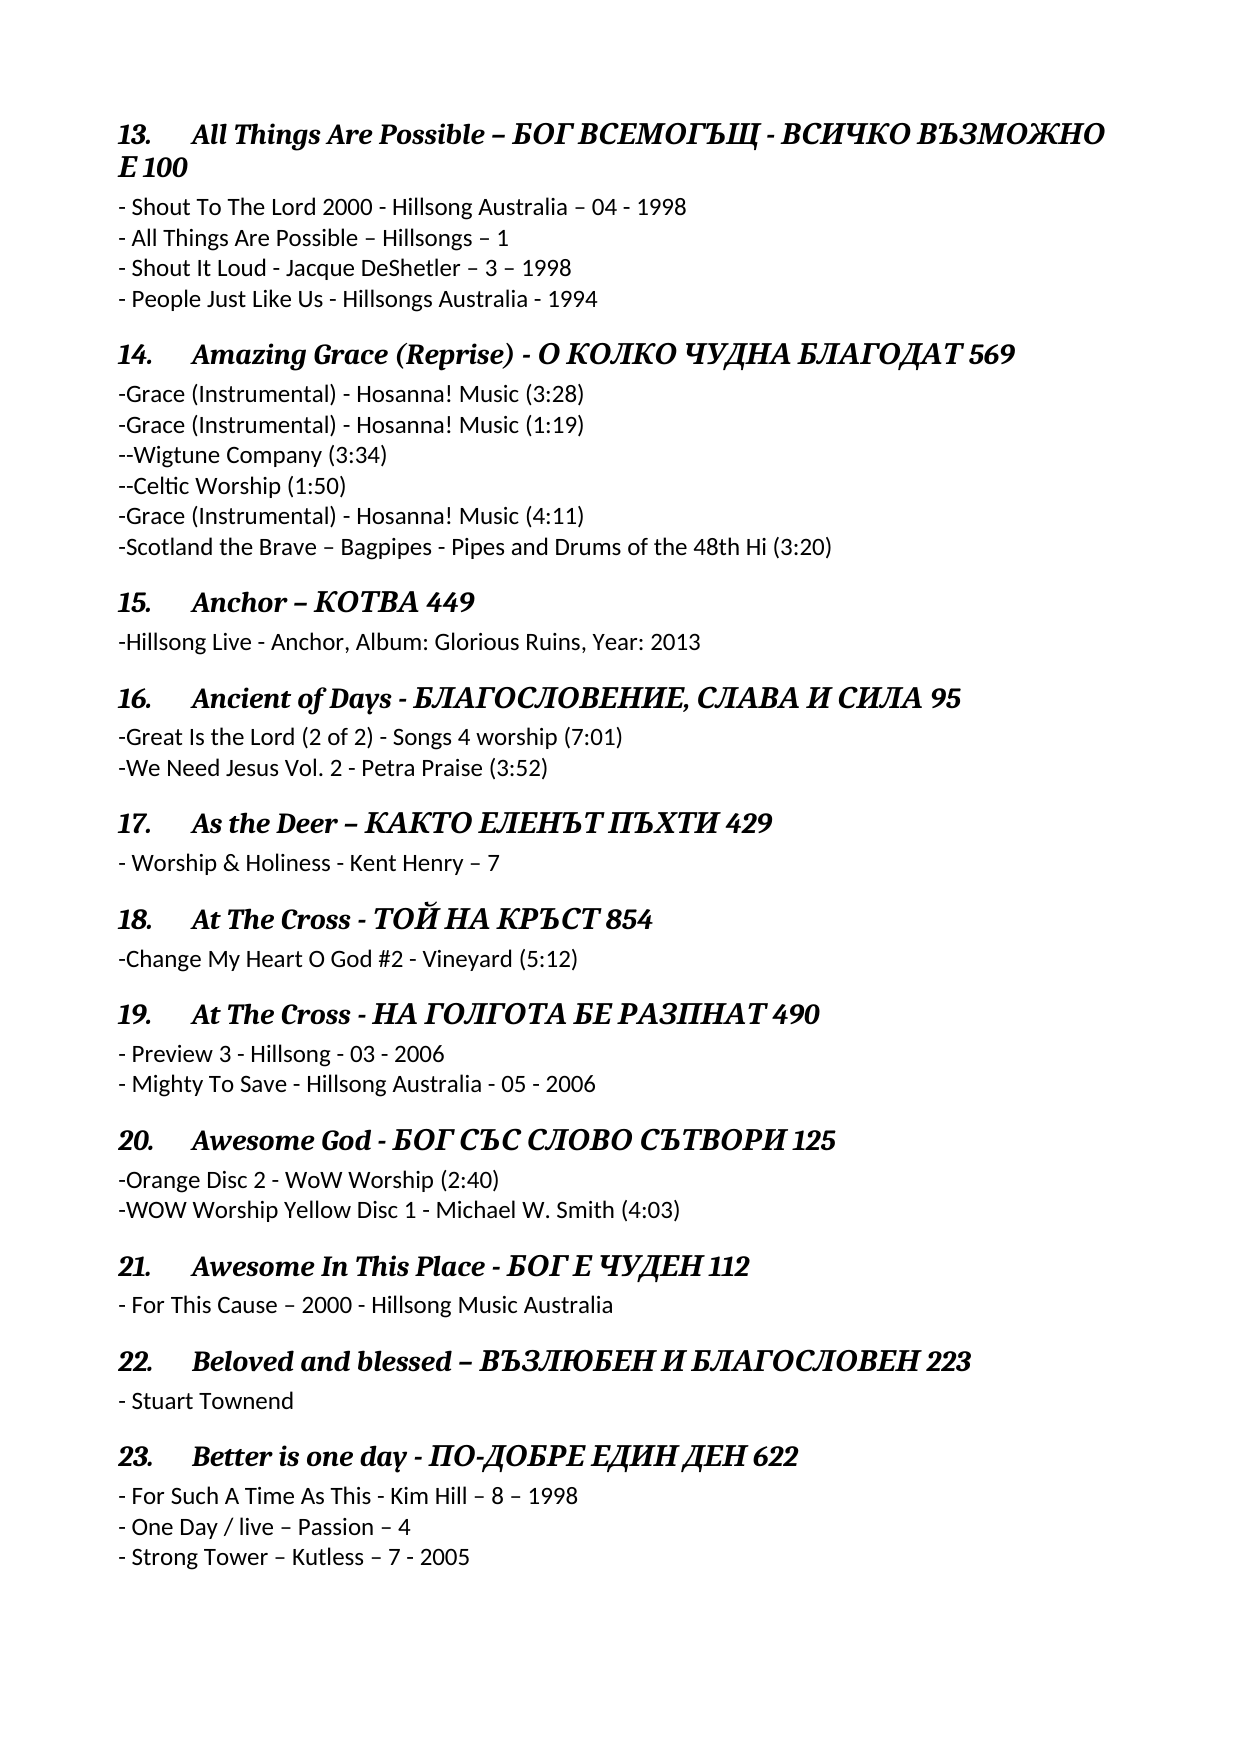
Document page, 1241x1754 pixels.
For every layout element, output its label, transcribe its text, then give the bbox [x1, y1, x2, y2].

text -Great Is the Lord (2 of 2) - Songs 4 worship (7:01) [118, 722, 1122, 752]
text - One Day / live – Passion – 4 [118, 1511, 1122, 1541]
text - All Things Are Possible – Hillsongs – 1 [118, 222, 1122, 252]
text -Grace (Instrumental) - Hosanna! Music (3:28) [118, 378, 1122, 409]
subtitle Better is one day - ПО-ДОБРЕ ЕДИН ДЕН 622 [118, 1441, 1122, 1474]
text - Worship & Holiness - Kent Henry – 7 [118, 847, 1122, 878]
subtitle Ancient of Days - БЛАГОСЛОВЕНИЕ, СЛАВА И СИЛА 95 [118, 682, 1122, 715]
text -We Need Jesus Vol. 2 - Petra Praise (3:52) [118, 752, 1122, 783]
subtitle Amazing Grace (Reprise) - О КОЛКО ЧУДНА БЛАГОДАТ 569 [118, 338, 1122, 372]
text - Shout To The Lord 2000 - Hillsong Australia – 04 - 1998 [118, 191, 1122, 222]
subtitle Anchor – КОТВА 449 [118, 586, 1122, 620]
text -WOW Worship Yellow Disc 1 - Michael W. Smith (4:03) [118, 1194, 1122, 1225]
text -Grace (Instrumental) - Hosanna! Music (1:19) [118, 409, 1122, 439]
text - For This Cause – 2000 - Hillsong Music Australia [118, 1290, 1122, 1320]
subtitle At The Cross - ТОЙ НА КРЪСТ 854 [118, 903, 1122, 936]
text - People Just Like Us - Hillsongs Australia - 1994 [118, 283, 1122, 313]
text - Stuart Townend [118, 1385, 1122, 1416]
subtitle Awesome In This Place - БОГ Е ЧУДЕН 112 [118, 1250, 1122, 1283]
subtitle All Things Are Possible – БОГ ВСЕМОГЪЩ - ВСИЧКО ВЪЗМОЖНО Е 100 [118, 118, 1122, 185]
subtitle Awesome God - БОГ СЪС СЛОВО СЪТВОРИ 125 [118, 1124, 1122, 1158]
text - Shout It Loud - Jacque DeShetler – 3 – 1998 [118, 252, 1122, 283]
text - Preview 3 - Hillsong - 03 - 2006 [118, 1038, 1122, 1068]
text -Grace (Instrumental) - Hosanna! Music (4:11) [118, 500, 1122, 531]
text - Strong Tower – Kutless – 7 - 2005 [118, 1541, 1122, 1572]
text - Mighty To Save - Hillsong Australia - 05 - 2006 [118, 1068, 1122, 1099]
subtitle Beloved and blessed – ВЪЗЛЮБЕН И БЛАГОСЛОВЕН 223 [118, 1345, 1122, 1379]
text -Hillsong Live - Anchor, Album: Glorious Ruins, Year: 2013 [118, 626, 1122, 657]
text -Change My Heart O God #2 - Vineyard (5:12) [118, 943, 1122, 973]
text - For Such A Time As This - Kim Hill – 8 – 1998 [118, 1480, 1122, 1511]
text --Celtic Worship (1:50) [118, 470, 1122, 500]
text -Orange Disc 2 - WoW Worship (2:40) [118, 1164, 1122, 1194]
subtitle At The Cross - НА ГОЛГОТА БЕ РАЗПНАТ 490 [118, 998, 1122, 1032]
subtitle As the Deer – КАКТО ЕЛЕНЪТ ПЪХТИ 429 [118, 808, 1122, 841]
text -Scotland the Brave – Bagpipes - Pipes and Drums of the 48th Hi (3:20) [118, 531, 1122, 561]
text --Wigtune Company (3:34) [118, 439, 1122, 470]
